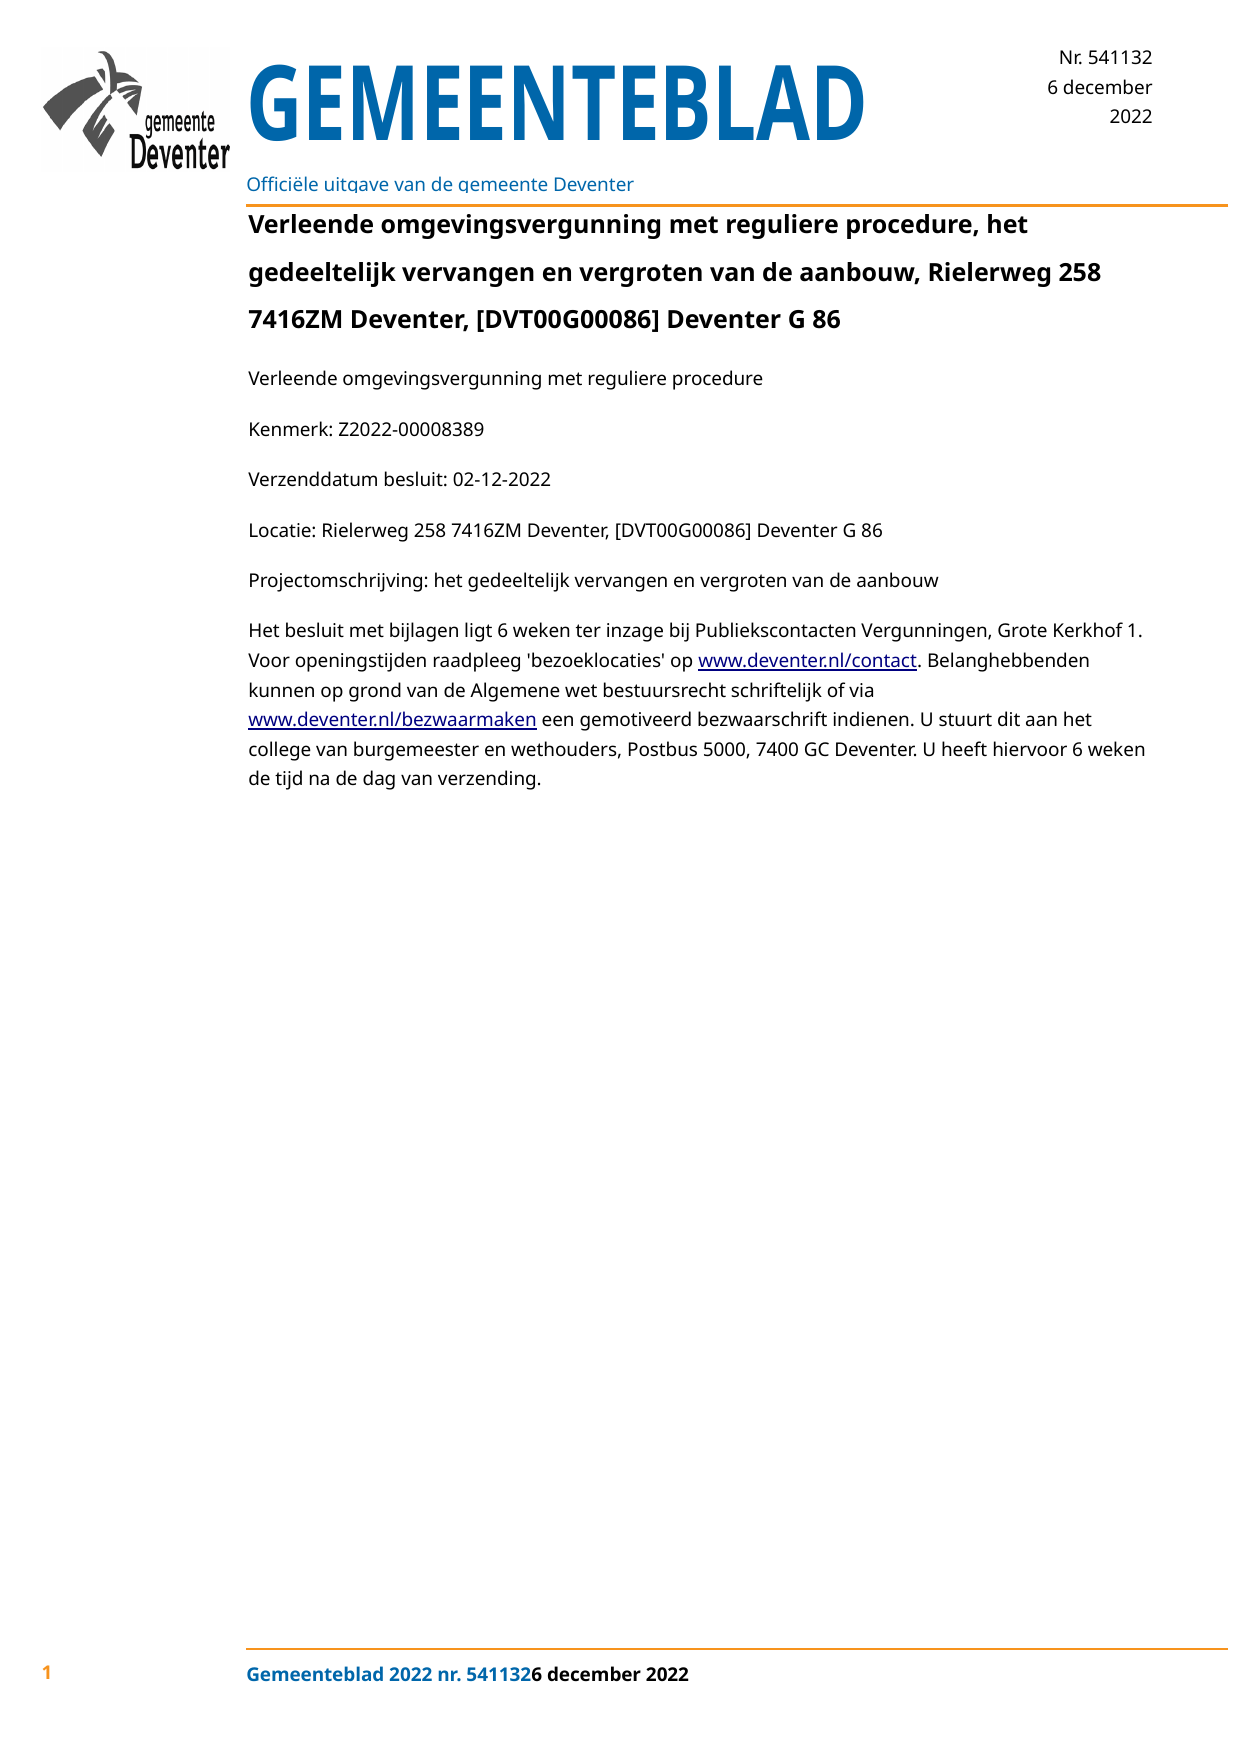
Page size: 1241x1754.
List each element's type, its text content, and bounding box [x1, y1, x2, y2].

text Verleende omgevingsvergunning met reguliere procedure [248, 366, 1152, 391]
text Projectomschrijving: het gedeeltelijk vervangen en vergroten van de aanbouw [248, 567, 1152, 593]
text Kenmerk: Z2022-00008389 [248, 416, 1152, 442]
text Het besluit met bijlagen ligt 6 weken ter inzage bij Publiekscontacten Vergunningen, Grote Kerkhof 1. Voor openingstijden raadpleeg 'bezoeklocaties' op www.deventer.nl/contact. Belanghebbenden kunnen op grond van de Algemene wet bestuursrecht schriftelijk of via www.deventer.nl/bezwaarmaken een gemotiveerd bezwaarschrift indienen. U stuurt dit aan het college van burgemeester en wethouders, Postbus 5000, 7400 GC Deventer. U heeft hiervoor 6 weken de tijd na de dag van verzending. [248, 618, 1152, 791]
text Verzenddatum besluit: 02-12-2022 [248, 466, 1152, 492]
picture [41, 47, 231, 172]
text Locatie: Rielerweg 258 7416ZM Deventer, [DVT00G00086] Deventer G 86 [248, 517, 1152, 542]
text Verleende omgevingsvergunning met reguliere procedure, het gedeeltelijk vervangen en vergroten van de aanbouw, Rielerweg 258 7416ZM Deventer, [DVT00G00086] Deventer G 86 [248, 207, 1152, 336]
